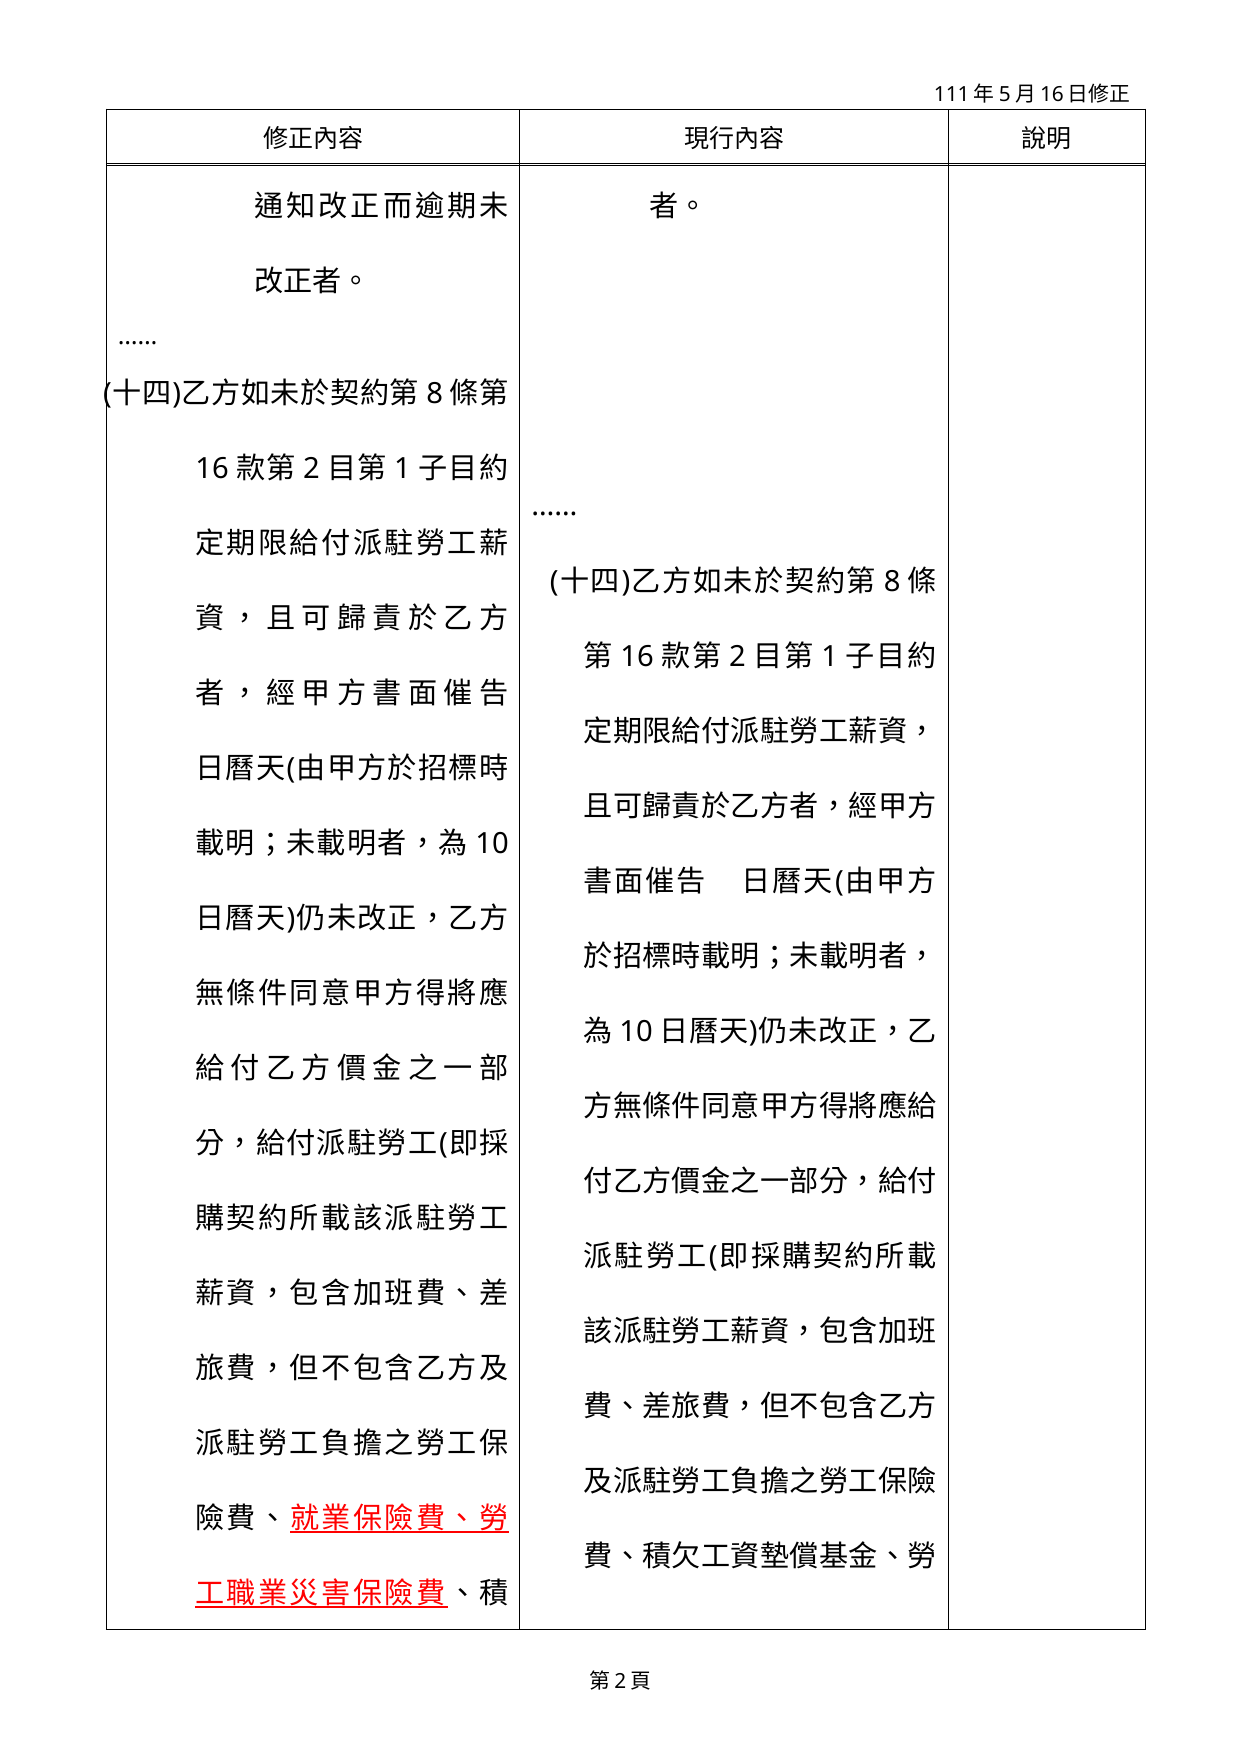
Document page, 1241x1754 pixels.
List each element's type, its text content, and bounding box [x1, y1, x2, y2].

table_cell 者。 …… (十四)乙方如未於契約第8條第16款第2目第1子目約定期限給付派駐勞工薪資，且可歸責於乙方者，經甲方書面催告 日曆天(由甲方於招標時載明；未載明者，為10日曆天)仍未改正，乙方無條件同意甲方得將應給付乙方價金之一部分，給付派駐勞工(即採購契約所載該派駐勞工薪資，包含加班費、差旅費，但不包含乙方及派駐勞工負擔之勞工保險費、積欠工資墊償基金、勞 [520, 166, 948, 1629]
table_header 現行內容 [520, 110, 948, 163]
table_header 說明 [949, 110, 1145, 163]
table_header 修正內容 [107, 110, 519, 163]
table_cell [949, 166, 1145, 1629]
table_cell 第五條 契約價金之給付條件 (一)除契約另有約定外，依下列條件辦理付款： …… 5.乙方履約有下列情形之一者，甲方得暫停給付契約價金至情形消滅為止： …… (4)乙方對其派至甲方提供勞務之派駐勞工，未依法給付工資，未依規定繳納勞工保險費、就業保險費、勞工職業災害保險費、全民健康保險費或未提繳勞工退休金，且可歸責於乙方，經通知改正而逾期未改正者。 …… (十四)乙方如未於契約第8條第16款第2目第1子目約定期限給付派駐勞工薪資，且可歸責於乙方者，經甲方書面催告 日曆天(由甲方於招標時載明；未載明者，為10日曆天)仍未改正，乙方無條件同意甲方得將應給付乙方價金之一部分，給付派駐勞工(即採購契約所載該派駐勞工薪資，包含加班費、差旅費，但不包含乙方及派駐勞工負擔之勞工保險費、就業保險費、勞工職業災害保險費、積欠工資墊償基金、勞工退休金、健保費及稅捐等費用)，且後續不得以任何理由，再就該部分向甲方請求契約價金給付。 [107, 166, 519, 1629]
